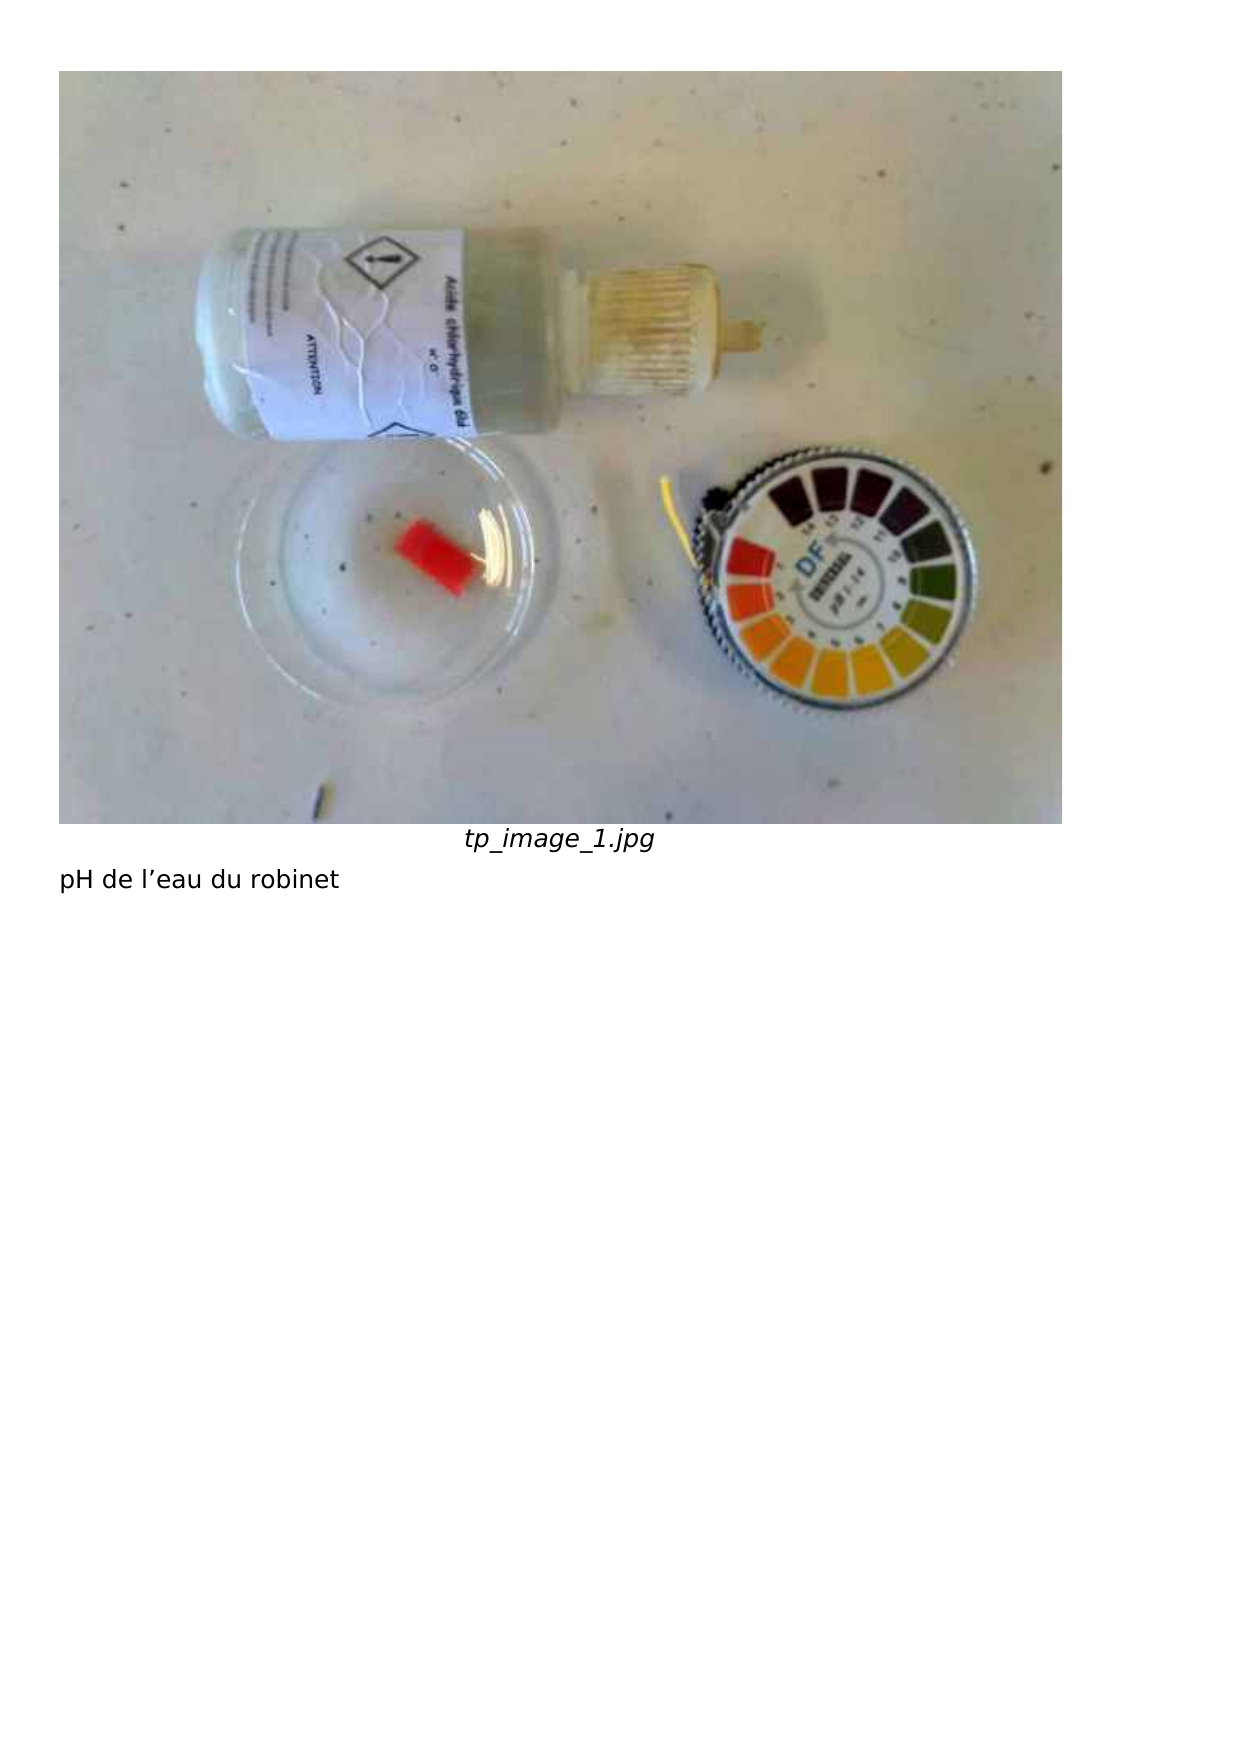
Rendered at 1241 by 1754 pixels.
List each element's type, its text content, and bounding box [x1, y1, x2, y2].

text pH de l’eau du robinet [59, 866, 1181, 895]
text tp_image_1.jpg [59, 824, 1062, 853]
picture [59, 71, 1063, 824]
